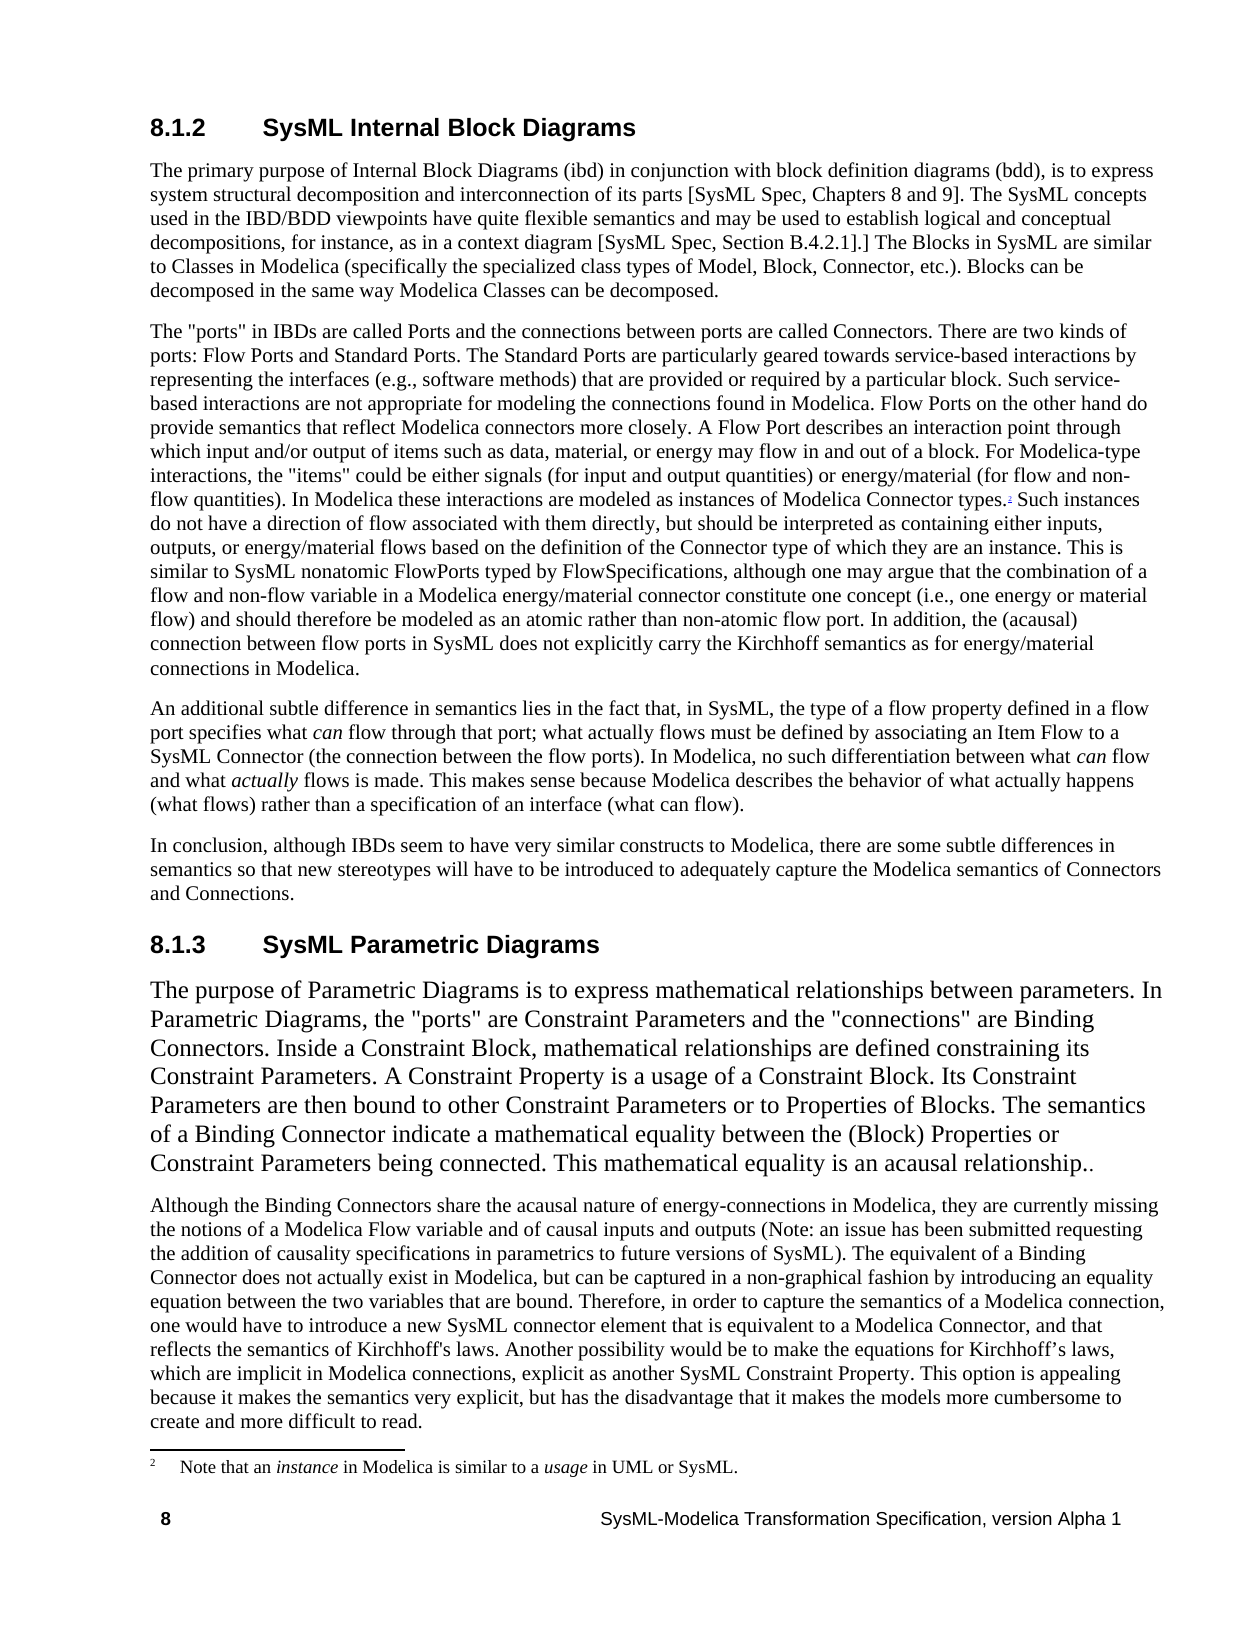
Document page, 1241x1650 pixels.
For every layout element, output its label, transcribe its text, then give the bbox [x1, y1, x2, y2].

text In conclusion, although IBDs seem to have very similar constructs to Modelica, there are some subtle differences in semantics so that new stereotypes will have to be introduced to adequately capture the Modelica semantics of Connectors and Connections. [150, 833, 1166, 905]
text The purpose of Parametric Diagrams is to express mathematical relationships between parameters. In Parametric Diagrams, the "ports" are Constraint Parameters and the "connections" are Binding Connectors. Inside a Constraint Block, mathematical relationships are defined constraining its Constraint Parameters. A Constraint Property is a usage of a Constraint Block. Its Constraint Parameters are then bound to other Constraint Parameters or to Properties of Blocks. The semantics of a Binding Connector indicate a mathematical equality between the (Block) Properties or Constraint Parameters being connected. This mathematical equality is an acausal relationship.. [150, 975, 1166, 1176]
subtitle SysML Internal Block Diagrams [150, 112, 1166, 141]
subtitle SysML Parametric Diagrams [150, 930, 1166, 959]
text Note that an instance in Modelica is similar to a usage in UML or SysML. [150, 1456, 1166, 1477]
text The "ports" in IBDs are called Ports and the connections between ports are called Connectors. There are two kinds of ports: Flow Ports and Standard Ports. The Standard Ports are particularly geared towards service-based interactions by representing the interfaces (e.g., software methods) that are provided or required by a particular block. Such service-based interactions are not appropriate for modeling the connections found in Modelica. Flow Ports on the other hand do provide semantics that reflect Modelica connectors more closely. A Flow Port describes an interaction point through which input and/or output of items such as data, material, or energy may flow in and out of a block. For Modelica-type interactions, the "items" could be either signals (for input and output quantities) or energy/material (for flow and non-flow quantities). In Modelica these interactions are modeled as instances of Modelica Connector types. Such instances do not have a direction of flow associated with them directly, but should be interpreted as containing either inputs, outputs, or energy/material flows based on the definition of the Connector type of which they are an instance. This is similar to SysML nonatomic FlowPorts typed by FlowSpecifications, although one may argue that the combination of a flow and non-flow variable in a Modelica energy/material connector constitute one concept (i.e., one energy or material flow) and should therefore be modeled as an atomic rather than non-atomic flow port. In addition, the (acausal) connection between flow ports in SysML does not explicitly carry the Kirchhoff semantics as for energy/material connections in Modelica. [150, 318, 1166, 679]
text An additional subtle difference in semantics lies in the fact that, in SysML, the type of a flow property defined in a flow port specifies what can flow through that port; what actually flows must be defined by associating an Item Flow to a SysML Connector (the connection between the flow ports). In Modelica, no such differentiation between what can flow and what actually flows is made. This makes sense because Modelica describes the behavior of what actually happens (what flows) rather than a specification of an interface (what can flow). [150, 696, 1166, 816]
text Although the Binding Connectors share the acausal nature of energy-connections in Modelica, they are currently missing the notions of a Modelica Flow variable and of causal inputs and outputs (Note: an issue has been submitted requesting the addition of causality specifications in parametrics to future versions of SysML). The equivalent of a Binding Connector does not actually exist in Modelica, but can be captured in a non-graphical fashion by introducing an equality equation between the two variables that are bound. Therefore, in order to capture the semantics of a Modelica connection, one would have to introduce a new SysML connector element that is equivalent to a Modelica Connector, and that reflects the semantics of Kirchhoff's laws. Another possibility would be to make the equations for Kirchhoff’s laws, which are implicit in Modelica connections, explicit as another SysML Constraint Property. This option is appealing because it makes the semantics very explicit, but has the disadvantage that it makes the models more cumbersome to create and more difficult to read. [150, 1193, 1166, 1433]
text The primary purpose of Internal Block Diagrams (ibd) in conjunction with block definition diagrams (bdd), is to express system structural decomposition and interconnection of its parts [SysML Spec, Chapters 8 and 9]. The SysML concepts used in the IBD/BDD viewpoints have quite flexible semantics and may be used to establish logical and conceptual decompositions, for instance, as in a context diagram [SysML Spec, Section B.4.2.1].] The Blocks in SysML are similar to Classes in Modelica (specifically the specialized class types of Model, Block, Connector, etc.). Blocks can be decomposed in the same way Modelica Classes can be decomposed. [150, 158, 1166, 302]
